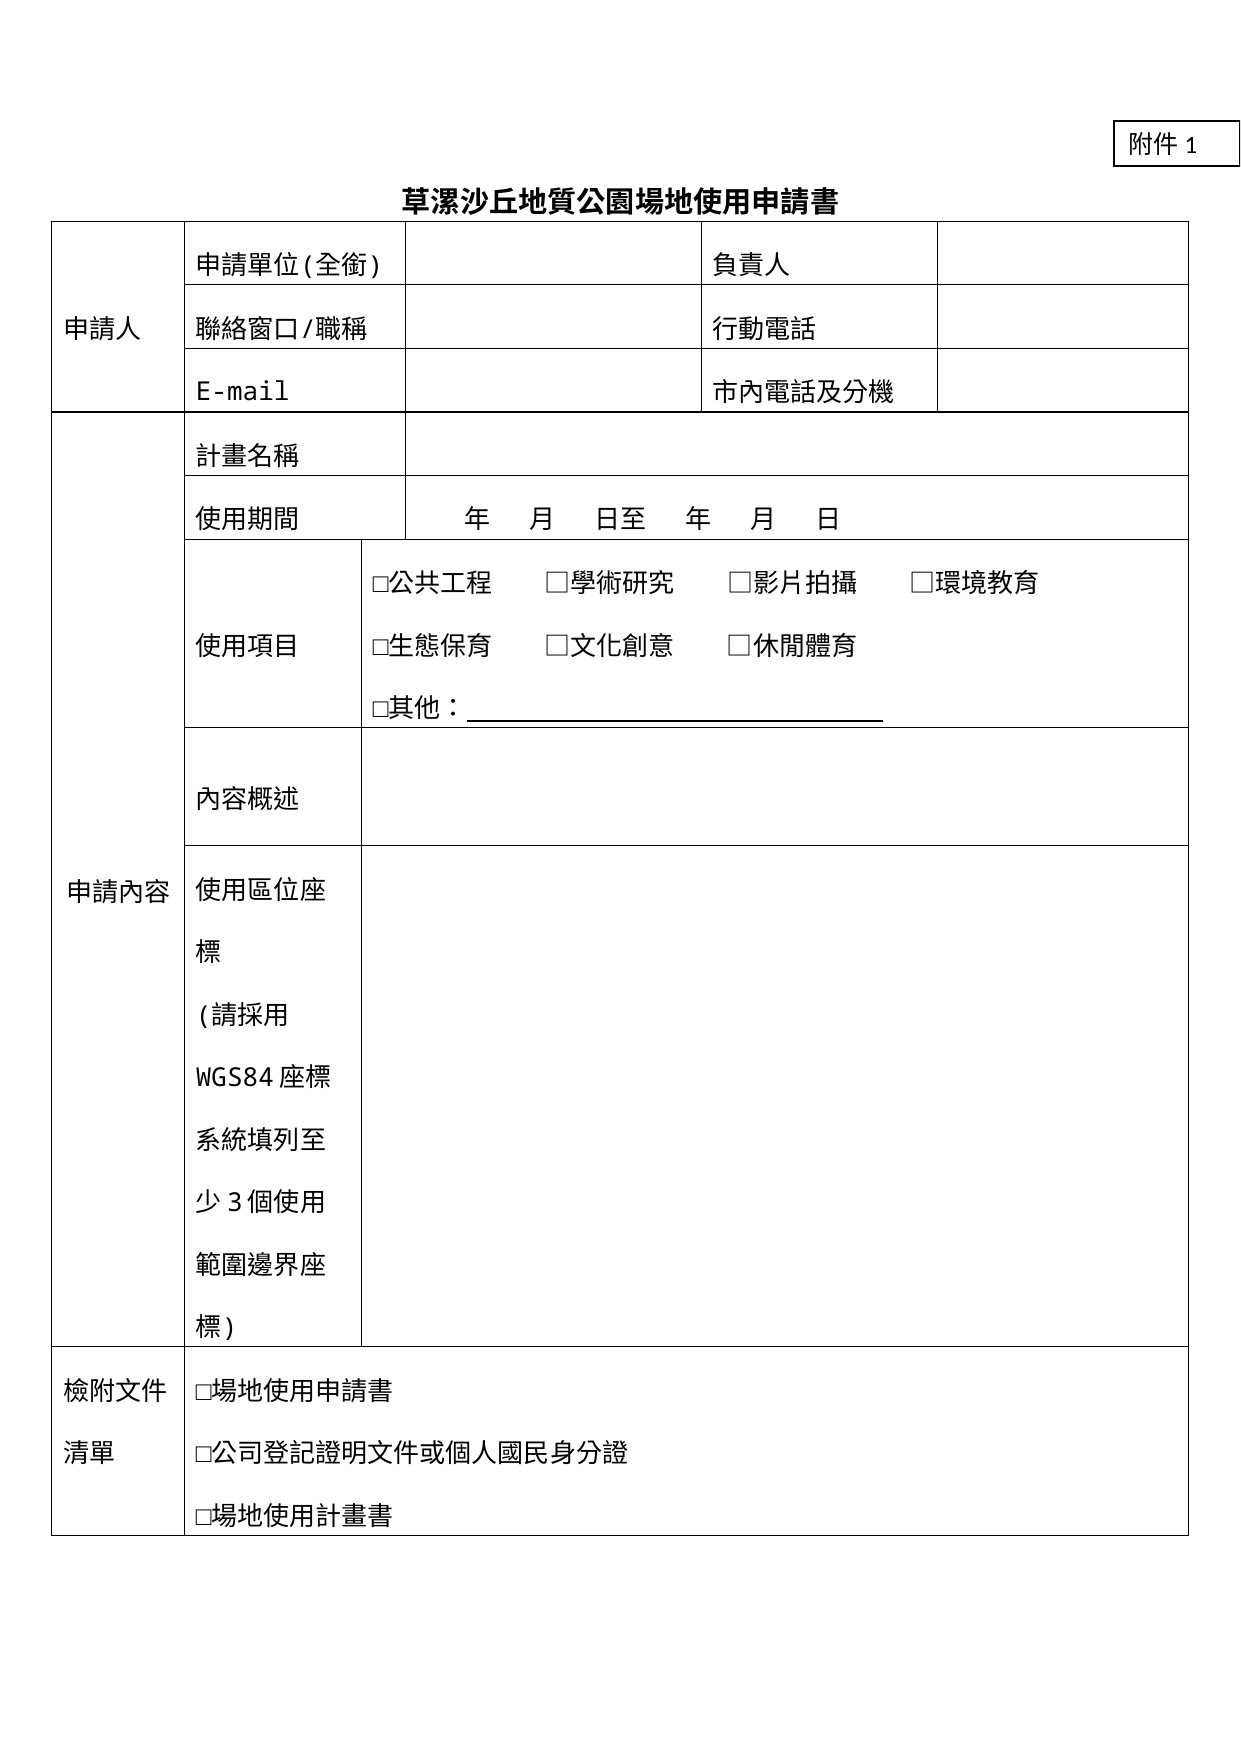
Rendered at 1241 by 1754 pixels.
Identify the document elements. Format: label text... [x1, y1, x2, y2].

table_cell [406, 285, 701, 348]
table_header 負責人 [702, 222, 937, 284]
table_cell 使用區位座標 (請採用WGS84座標系統填列至少3個使用範圍邊界座標) [185, 846, 361, 1346]
table_cell 使用項目 [185, 540, 361, 727]
table_cell [362, 846, 1188, 1346]
text 草漯沙丘地質公園場地使用申請書 [187, 158, 1053, 221]
table_header 申請單位(全銜) [185, 222, 405, 284]
table_cell 年 月 日至 年 月 日 [406, 476, 1188, 538]
table_cell 申請內容 [52, 413, 184, 1346]
table_cell 市內電話及分機 [702, 349, 937, 411]
table_cell □公共工程 □學術研究 □影片拍攝 □環境教育 □生態保育 □文化創意 □休閒體育 □其他： [362, 540, 1188, 727]
table_cell □場地使用申請書 □公司登記證明文件或個人國民身分證 □場地使用計畫書 [185, 1347, 1188, 1535]
table_cell [406, 413, 1188, 475]
table_cell E-mail [185, 349, 405, 411]
table_header [938, 222, 1188, 284]
table_cell [938, 285, 1188, 348]
table_cell 行動電話 [702, 285, 937, 348]
table_header [406, 222, 701, 284]
table_cell 內容概述 [185, 728, 361, 845]
table_cell [406, 349, 701, 411]
table_cell 計畫名稱 [185, 413, 405, 475]
table_header 申請人 [52, 222, 184, 411]
table_cell [938, 349, 1188, 411]
table_cell [362, 728, 1188, 845]
table_cell 檢附文件清單 [52, 1347, 184, 1535]
table_cell 使用期間 [185, 476, 405, 538]
table_cell 聯絡窗口/職稱 [185, 285, 405, 348]
